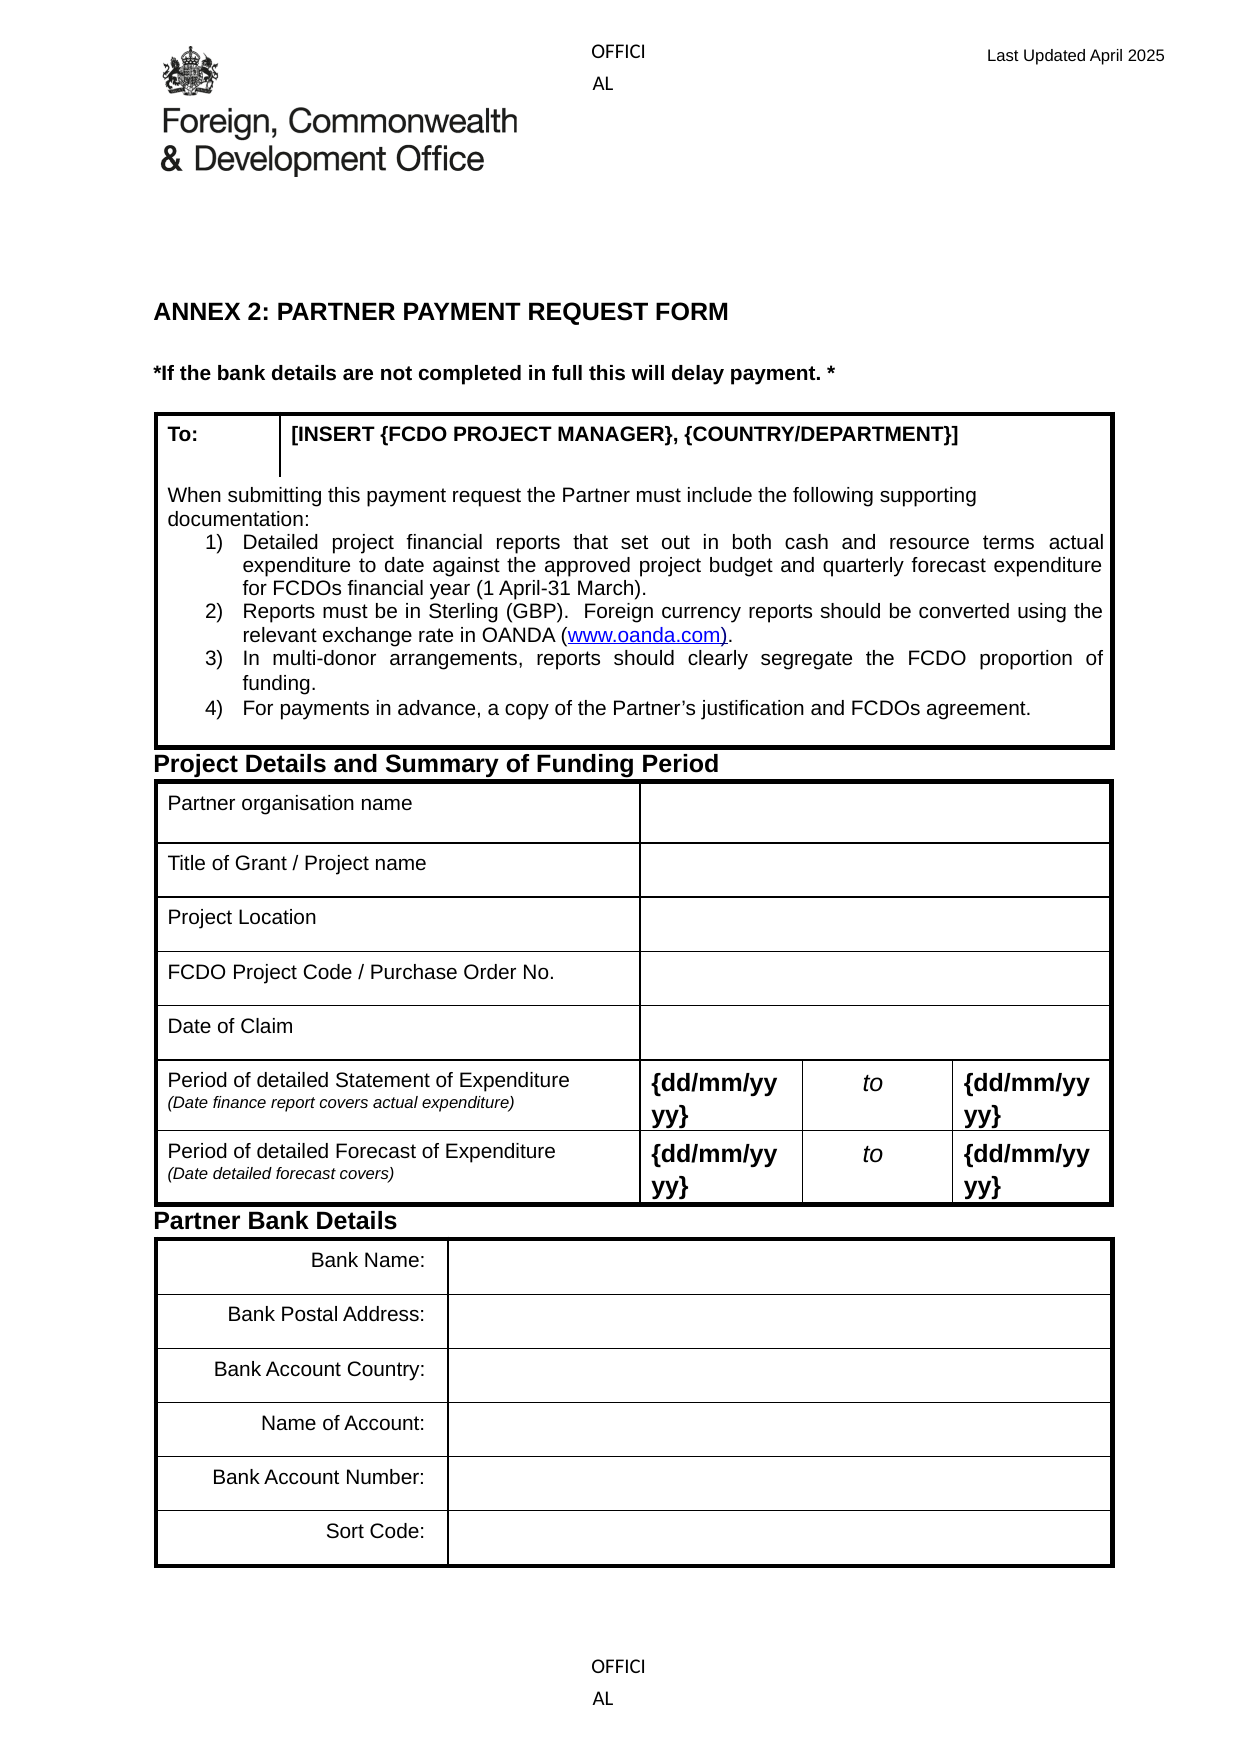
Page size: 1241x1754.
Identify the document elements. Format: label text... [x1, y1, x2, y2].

table_header Partner organisation name [158, 784, 639, 842]
table_header [INSERT {FCDO PROJECT MANAGER}, {COUNTRY/DEPARTMENT}] [281, 416, 1110, 474]
table_cell [449, 1295, 1110, 1348]
table_cell to [803, 1061, 952, 1130]
table_cell [802, 844, 952, 896]
table_cell [802, 1006, 952, 1059]
table_header [802, 784, 952, 842]
subtitle Partner Bank Details [153, 1207, 1086, 1234]
table_cell {dd/mm/yy yy} [953, 1061, 1109, 1130]
table_header To: [158, 416, 279, 474]
table_cell When submitting this payment request the Partner must include the following supporting documentation: Detailed project financial reports that set out in both cash and resource terms actual expenditure to date against the approved project budget and quarterly forecast expenditure for FCDOs financial year (1 April-31 March). Reports must be in Sterling (GBP). Foreign currency reports should be converted using the relevant exchange rate in OANDA (www.oanda.com). In multi-donor arrangements, reports should clearly segregate the FCDO proportion of funding. For payments in advance, a copy of the Partner’s justification and FCDOs agreement. [158, 477, 1110, 745]
table_cell {dd/mm/yy yy} [641, 1131, 802, 1202]
table_cell Bank Account Number: [158, 1457, 447, 1510]
table_cell Title of Grant / Project name [158, 844, 639, 896]
table_cell [802, 952, 952, 1005]
table_cell to [803, 1131, 952, 1202]
table_cell Period of detailed Forecast of Expenditure (Date detailed forecast covers) [158, 1131, 639, 1202]
table_cell [449, 1511, 1110, 1564]
table_cell [449, 1457, 1110, 1510]
table_cell [952, 1006, 1109, 1059]
table_header [641, 784, 802, 842]
table_header Bank Name: [158, 1241, 447, 1293]
subtitle ANNEX 2: PARTNER PAYMENT REQUEST FORM [153, 297, 1086, 325]
table_cell Project Location [158, 898, 639, 951]
table_cell Sort Code: [158, 1511, 447, 1564]
table_cell Bank Account Country: [158, 1349, 447, 1402]
table_cell [641, 844, 802, 896]
table_cell [641, 1006, 802, 1059]
table_cell [952, 898, 1109, 951]
subtitle Project Details and Summary of Funding Period [153, 749, 1086, 777]
table_cell [802, 898, 952, 951]
picture [157, 46, 517, 177]
table_cell [952, 952, 1109, 1005]
table_cell Date of Claim [158, 1006, 639, 1059]
table_cell [449, 1349, 1110, 1402]
table_cell [449, 1403, 1110, 1456]
table_cell FCDO Project Code / Purchase Order No. [158, 952, 639, 1005]
table_header [449, 1241, 1110, 1293]
table_cell [641, 898, 802, 951]
table_cell [952, 844, 1109, 896]
table_cell {dd/mm/yy yy} [641, 1061, 802, 1130]
table_header [952, 784, 1109, 842]
text *If the bank details are not completed in full this will delay payment. * [153, 361, 1086, 384]
table_cell Bank Postal Address: [158, 1295, 447, 1348]
table_cell Period of detailed Statement of Expenditure (Date finance report covers actual expenditure) [158, 1061, 639, 1130]
table_cell [641, 952, 802, 1005]
table_cell Name of Account: [158, 1403, 447, 1456]
table_cell {dd/mm/yy yy} [953, 1131, 1109, 1202]
